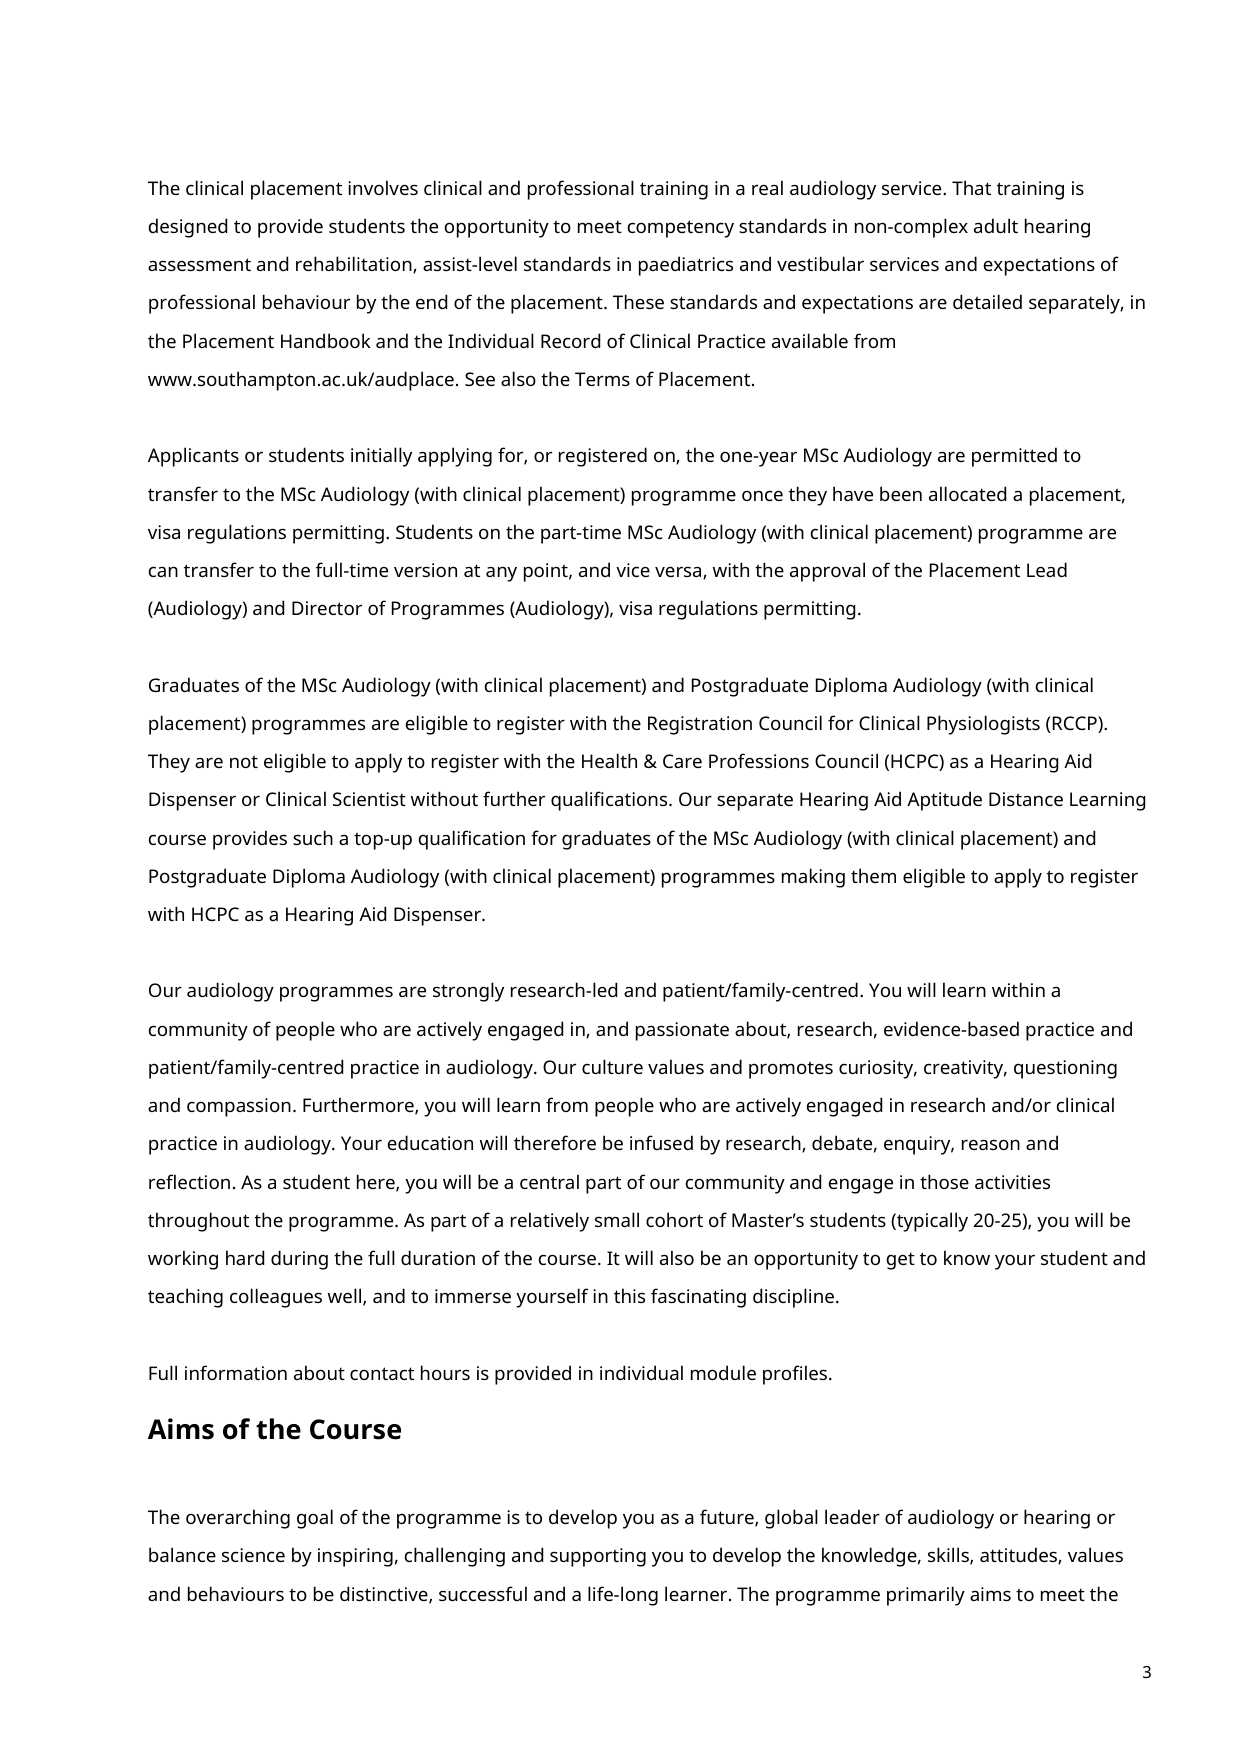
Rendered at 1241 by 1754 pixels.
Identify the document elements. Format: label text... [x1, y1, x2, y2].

text The overarching goal of the programme is to develop you as a future, global leader of audiology or hearing or balance science by inspiring, challenging and supporting you to develop the knowledge, skills, attitudes, values and behaviours to be distinctive, successful and a life-long learner. The programme primarily aims to meet the [148, 1504, 1152, 1606]
subtitle Aims of the Course [148, 1411, 1152, 1448]
text The clinical placement involves clinical and professional training in a real audiology service. That training is designed to provide students the opportunity to meet competency standards in non-complex adult hearing assessment and rehabilitation, assist-level standards in paediatrics and vestibular services and expectations of professional behaviour by the end of the placement. These standards and expectations are detailed separately, in the Placement Handbook and the Individual Record of Clinical Practice available from www.southampton.ac.uk/audplace. See also the Terms of Placement. Applicants or students initially applying for, or registered on, the one-year MSc Audiology are permitted to transfer to the MSc Audiology (with clinical placement) programme once they have been allocated a placement, visa regulations permitting. Students on the part-time MSc Audiology (with clinical placement) programme are can transfer to the full-time version at any point, and vice versa, with the approval of the Placement Lead (Audiology) and Director of Programmes (Audiology), visa regulations permitting. Graduates of the MSc Audiology (with clinical placement) and Postgraduate Diploma Audiology (with clinical placement) programmes are eligible to register with the Registration Council for Clinical Physiologists (RCCP). They are not eligible to apply to register with the Health & Care Professions Council (HCPC) as a Hearing Aid Dispenser or Clinical Scientist without further qualifications. Our separate Hearing Aid Aptitude Distance Learning course provides such a top-up qualification for graduates of the MSc Audiology (with clinical placement) and Postgraduate Diploma Audiology (with clinical placement) programmes making them eligible to apply to register with HCPC as a Hearing Aid Dispenser. Our audiology programmes are strongly research-led and patient/family-centred. You will learn within a community of people who are actively engaged in, and passionate about, research, evidence-based practice and patient/family-centred practice in audiology. Our culture values and promotes curiosity, creativity, questioning and compassion. Furthermore, you will learn from people who are actively engaged in research and/or clinical practice in audiology. Your education will therefore be infused by research, debate, enquiry, reason and reflection. As a student here, you will be a central part of our community and engage in those activities throughout the programme. As part of a relatively small cohort of Master’s students (typically 20-25), you will be working hard during the full duration of the course. It will also be an opportunity to get to know your student and teaching colleagues well, and to immerse yourself in this fascinating discipline. Full information about contact hours is provided in individual module profiles. [148, 137, 1152, 1386]
